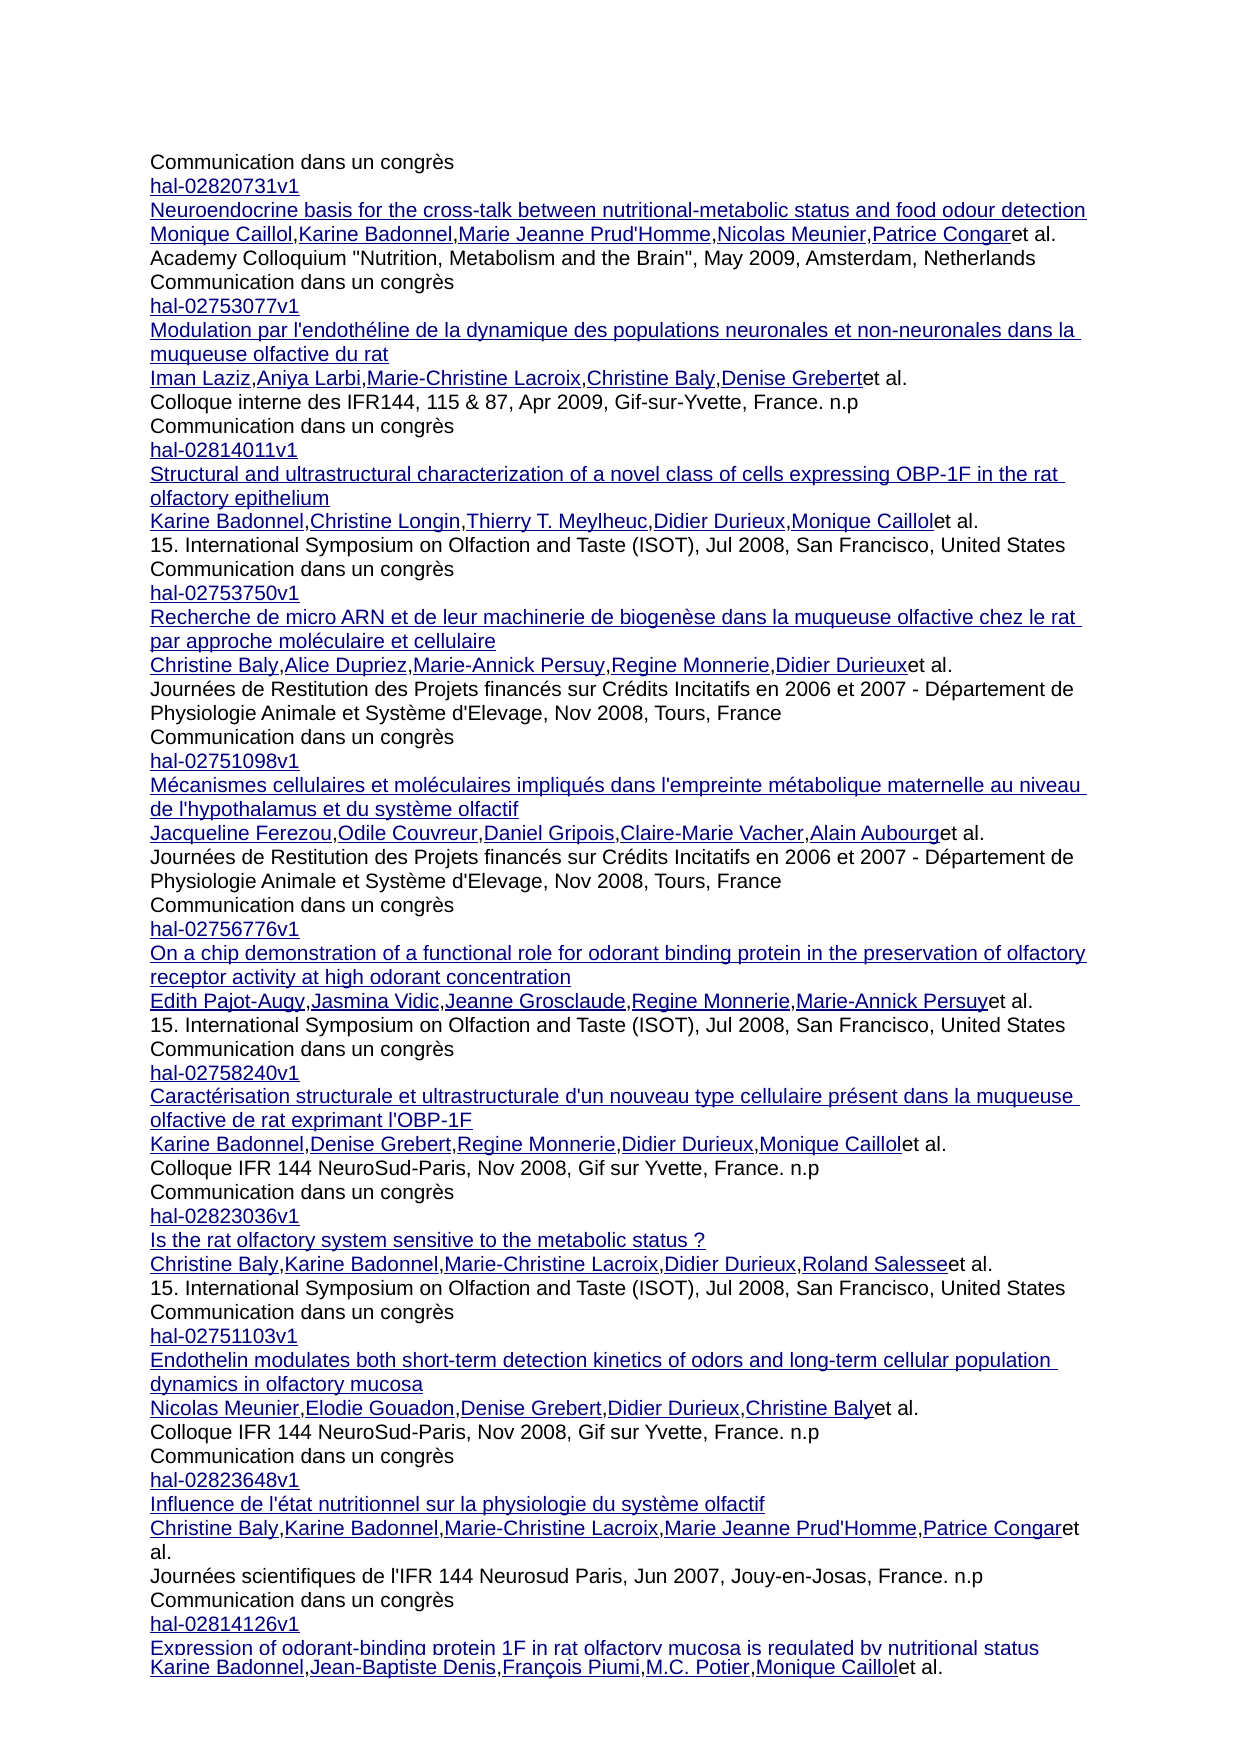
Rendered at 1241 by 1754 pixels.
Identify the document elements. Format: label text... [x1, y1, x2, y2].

table_cell Mécanismes cellulaires et moléculaires impliqués dans l'empreinte métabolique maternelle au niveau de l'hypothalamus et du système olfactif Jacqueline Ferezou,Odile Couvreur,Daniel Gripois,Claire-Marie Vacher,Alain Aubourget al. Journées de Restitution des Projets financés sur Crédits Incitatifs en 2006 et 2007 - Département de Physiologie Animale et Système d'Elevage, Nov 2008, Tours, France Communication dans un congrès hal-02756776v1 [150, 773, 1090, 941]
table_cell Neuroendocrine basis for the cross-talk between nutritional-metabolic status and food odour detection Monique Caillol,Karine Badonnel,Marie Jeanne Prud'Homme,Nicolas Meunier,Patrice Congaret al. Academy Colloquium "Nutrition, Metabolism and the Brain", May 2009, Amsterdam, Netherlands Communication dans un congrès hal-02753077v1 [150, 198, 1090, 318]
table_cell Influence de l'état nutritionnel sur la physiologie du système olfactif Christine Baly,Karine Badonnel,Marie-Christine Lacroix,Marie Jeanne Prud'Homme,Patrice Congaret al. Journées scientifiques de l'IFR 144 Neurosud Paris, Jun 2007, Jouy-en-Josas, France. n.p Communication dans un congrès hal-02814126v1 [150, 1492, 1090, 1635]
table_cell Communication dans un congrès hal-02820731v1 [150, 150, 1090, 198]
table_cell On a chip demonstration of a functional role for odorant binding protein in the preservation of olfactory receptor activity at high odorant concentration Edith Pajot-Augy,Jasmina Vidic,Jeanne Grosclaude,Regine Monnerie,Marie-Annick Persuyet al. 15. International Symposium on Olfaction and Taste (ISOT), Jul 2008, San Francisco, United States Communication dans un congrès hal-02758240v1 [150, 941, 1090, 1084]
table_cell Expression of odorant-binding protein 1F in rat olfactory mucosa is regulated by nutritional status Karine Badonnel,Jean-Baptiste Denis,François Piumi,M.C. Potier,Monique Caillolet al. [150, 1635, 1090, 1679]
table_cell Is the rat olfactory system sensitive to the metabolic status ? Christine Baly,Karine Badonnel,Marie-Christine Lacroix,Didier Durieux,Roland Salesseet al. 15. International Symposium on Olfaction and Taste (ISOT), Jul 2008, San Francisco, United States Communication dans un congrès hal-02751103v1 [150, 1228, 1090, 1348]
table_cell Structural and ultrastructural characterization of a novel class of cells expressing OBP-1F in the rat olfactory epithelium Karine Badonnel,Christine Longin,Thierry T. Meylheuc,Didier Durieux,Monique Caillolet al. 15. International Symposium on Olfaction and Taste (ISOT), Jul 2008, San Francisco, United States Communication dans un congrès hal-02753750v1 [150, 461, 1090, 605]
table_cell Caractérisation structurale et ultrastructurale d'un nouveau type cellulaire présent dans la muqueuse olfactive de rat exprimant l'OBP-1F Karine Badonnel,Denise Grebert,Regine Monnerie,Didier Durieux,Monique Caillolet al. Colloque IFR 144 NeuroSud-Paris, Nov 2008, Gif sur Yvette, France. n.p Communication dans un congrès hal-02823036v1 [150, 1084, 1090, 1228]
table_cell Recherche de micro ARN et de leur machinerie de biogenèse dans la muqueuse olfactive chez le rat par approche moléculaire et cellulaire Christine Baly,Alice Dupriez,Marie-Annick Persuy,Regine Monnerie,Didier Durieuxet al. Journées de Restitution des Projets financés sur Crédits Incitatifs en 2006 et 2007 - Département de Physiologie Animale et Système d'Elevage, Nov 2008, Tours, France Communication dans un congrès hal-02751098v1 [150, 605, 1090, 773]
table_cell Modulation par l'endothéline de la dynamique des populations neuronales et non-neuronales dans la muqueuse olfactive du rat Iman Laziz,Aniya Larbi,Marie-Christine Lacroix,Christine Baly,Denise Grebertet al. Colloque interne des IFR144, 115 & 87, Apr 2009, Gif-sur-Yvette, France. n.p Communication dans un congrès hal-02814011v1 [150, 318, 1090, 461]
table_cell Endothelin modulates both short-term detection kinetics of odors and long-term cellular population dynamics in olfactory mucosa Nicolas Meunier,Elodie Gouadon,Denise Grebert,Didier Durieux,Christine Balyet al. Colloque IFR 144 NeuroSud-Paris, Nov 2008, Gif sur Yvette, France. n.p Communication dans un congrès hal-02823648v1 [150, 1348, 1090, 1492]
